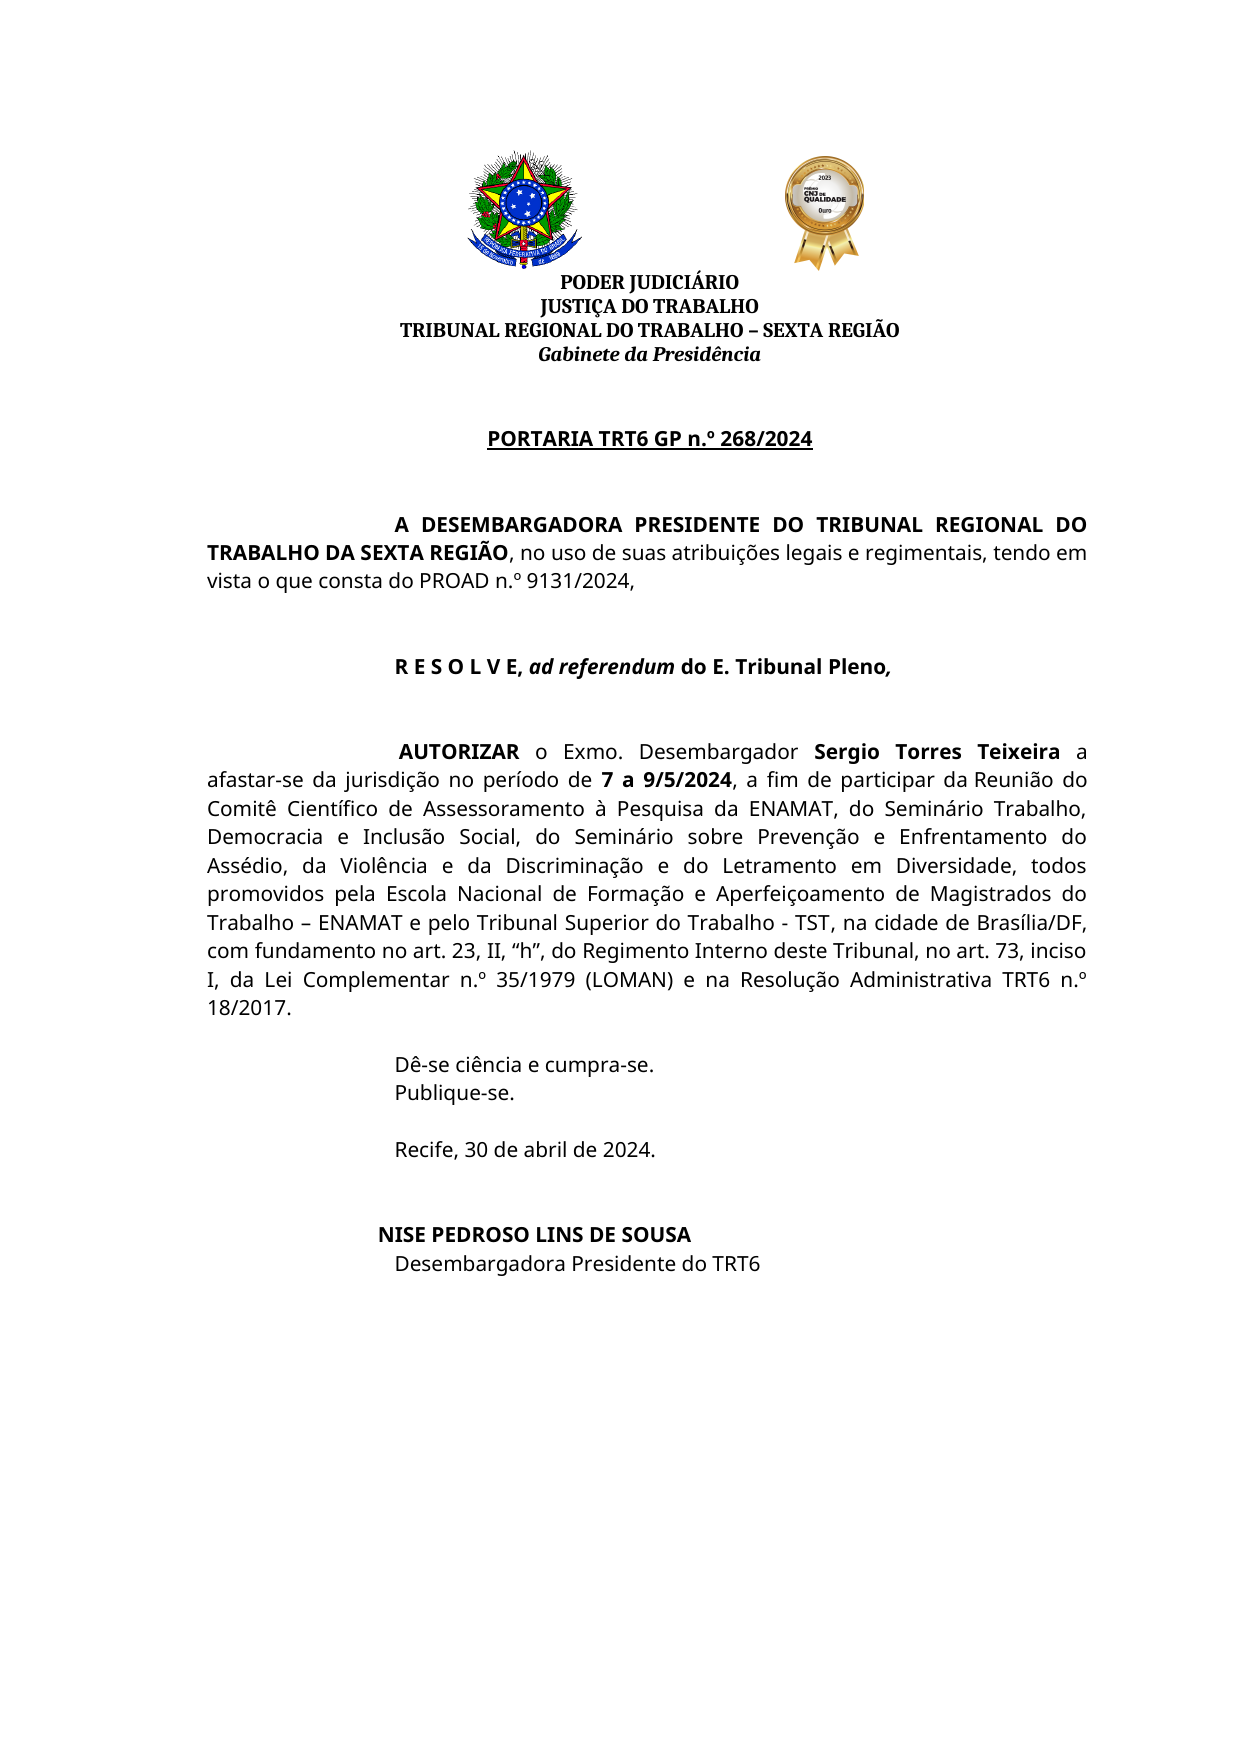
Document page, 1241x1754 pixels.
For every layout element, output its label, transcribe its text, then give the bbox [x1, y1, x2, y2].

picture [785, 156, 864, 271]
text Dê-se ciência e cumpra-se. [207, 1050, 1092, 1078]
text PORTARIA TRT6 GP n.º 268/2024 [207, 424, 1092, 453]
picture [461, 147, 585, 271]
text Desembargadora Presidente do TRT6 [207, 1249, 1092, 1277]
text R E S O L V E, ad referendum do E. Tribunal Pleno, [207, 652, 1088, 680]
text Recife, 30 de abril de 2024. [207, 1135, 1092, 1164]
text Publique-se. [207, 1078, 1092, 1107]
text Gabinete da Presidência [207, 343, 1092, 367]
text AUTORIZAR o Exmo. Desembargador Sergio Torres Teixeira a afastar-se da jurisdição no período de 7 a 9/5/2024, a fim de participar da Reunião do Comitê Científico de Assessoramento à Pesquisa da ENAMAT, do Seminário Trabalho, Democracia e Inclusão Social, do Seminário sobre Prevenção e Enfrentamento do Assédio, da Violência e da Discriminação e do Letramento em Diversidade, todos promovidos pela Escola Nacional de Formação e Aperfeiçoamento de Magistrados do Trabalho – ENAMAT e pelo Tribunal Superior do Trabalho - TST, na cidade de Brasília/DF, com fundamento no art. 23, II, “h”, do Regimento Interno deste Tribunal, no art. 73, inciso I, da Lei Complementar n.º 35/1979 (LOMAN) e na Resolução Administrativa TRT6 n.º 18/2017. [207, 737, 1088, 1022]
text A DESEMBARGADORA PRESIDENTE DO TRIBUNAL REGIONAL DO TRABALHO DA SEXTA REGIÃO, no uso de suas atribuições legais e regimentais, tendo em vista o que consta do PROAD n.º 9131/2024, [207, 510, 1088, 595]
text JUSTIÇA DO TRABALHO [207, 295, 1092, 319]
text PODER JUDICIÁRIO [207, 271, 1092, 295]
text TRIBUNAL REGIONAL DO TRABALHO – SEXTA REGIÃO [207, 319, 1092, 343]
text NISE PEDROSO LINS DE SOUSA [340, 1221, 1092, 1249]
